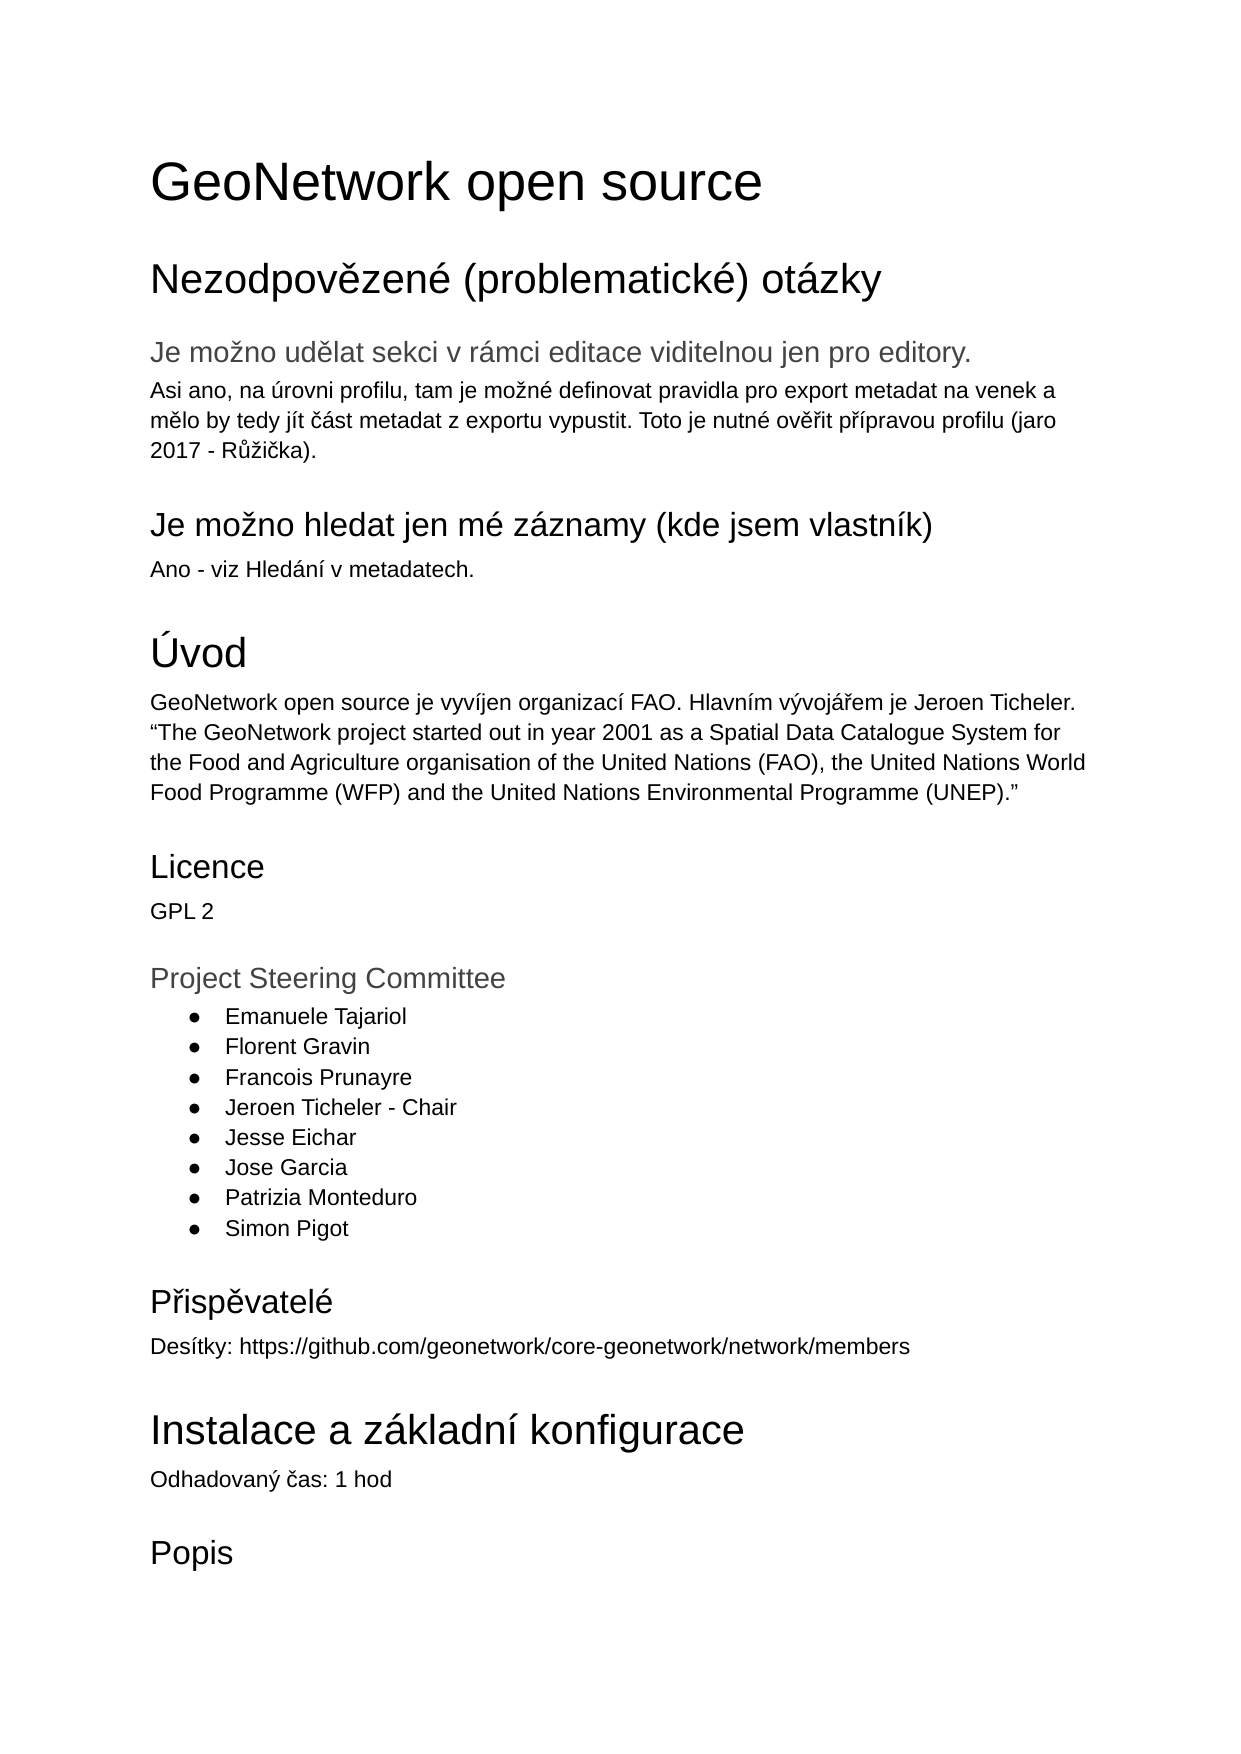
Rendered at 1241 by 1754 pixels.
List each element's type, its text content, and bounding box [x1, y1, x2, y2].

list Francois Prunayre [187, 1063, 1090, 1090]
list Jesse Eichar [187, 1124, 1090, 1150]
subtitle Project Steering Committee [150, 961, 1090, 995]
subtitle Licence [150, 847, 1090, 885]
list Patrizia Monteduro [187, 1184, 1090, 1211]
text Asi ano, na úrovni profilu, tam je možné definovat pravidla pro export metadat na venek a mělo by tedy jít část metadat z exportu vypustit. Toto je nutné ověřit přípravou profilu (jaro 2017 - Růžička). [150, 377, 1090, 464]
list Jeroen Ticheler - Chair [187, 1094, 1090, 1120]
text Odhadovaný čas: 1 hod [150, 1466, 1090, 1492]
list Florent Gravin [187, 1033, 1090, 1060]
title GeoNetwork open source [150, 150, 1090, 212]
subtitle Instalace a základní konfigurace [150, 1405, 1090, 1453]
text GPL 2 [150, 898, 1090, 924]
list Jose Garcia [187, 1154, 1090, 1181]
subtitle Nezodpovězené (problematické) otázky [150, 254, 1090, 302]
subtitle Je možno hledat jen mé záznamy (kde jsem vlastník) [150, 505, 1090, 544]
text Ano - viz Hledání v metadatech. [150, 556, 1090, 582]
text GeoNetwork open source je vyvíjen organizací FAO. Hlavním vývojářem je Jeroen Ticheler. [150, 688, 1090, 715]
subtitle Je možno udělat sekci v rámci editace viditelnou jen pro editory. [150, 335, 1090, 369]
text “The GeoNetwork project started out in year 2001 as a Spatial Data Catalogue System for the Food and Agriculture organisation of the United Nations (FAO), the United Nations World Food Programme (WFP) and the United Nations Environmental Programme (UNEP).” [150, 719, 1090, 805]
subtitle Popis [150, 1533, 1090, 1572]
text Desítky: https://github.com/geonetwork/core-geonetwork/network/members [150, 1333, 1090, 1359]
list Emanuele Tajariol [187, 1003, 1090, 1029]
list Simon Pigot [187, 1214, 1090, 1241]
subtitle Přispěvatelé [150, 1282, 1090, 1321]
subtitle Úvod [150, 628, 1090, 676]
